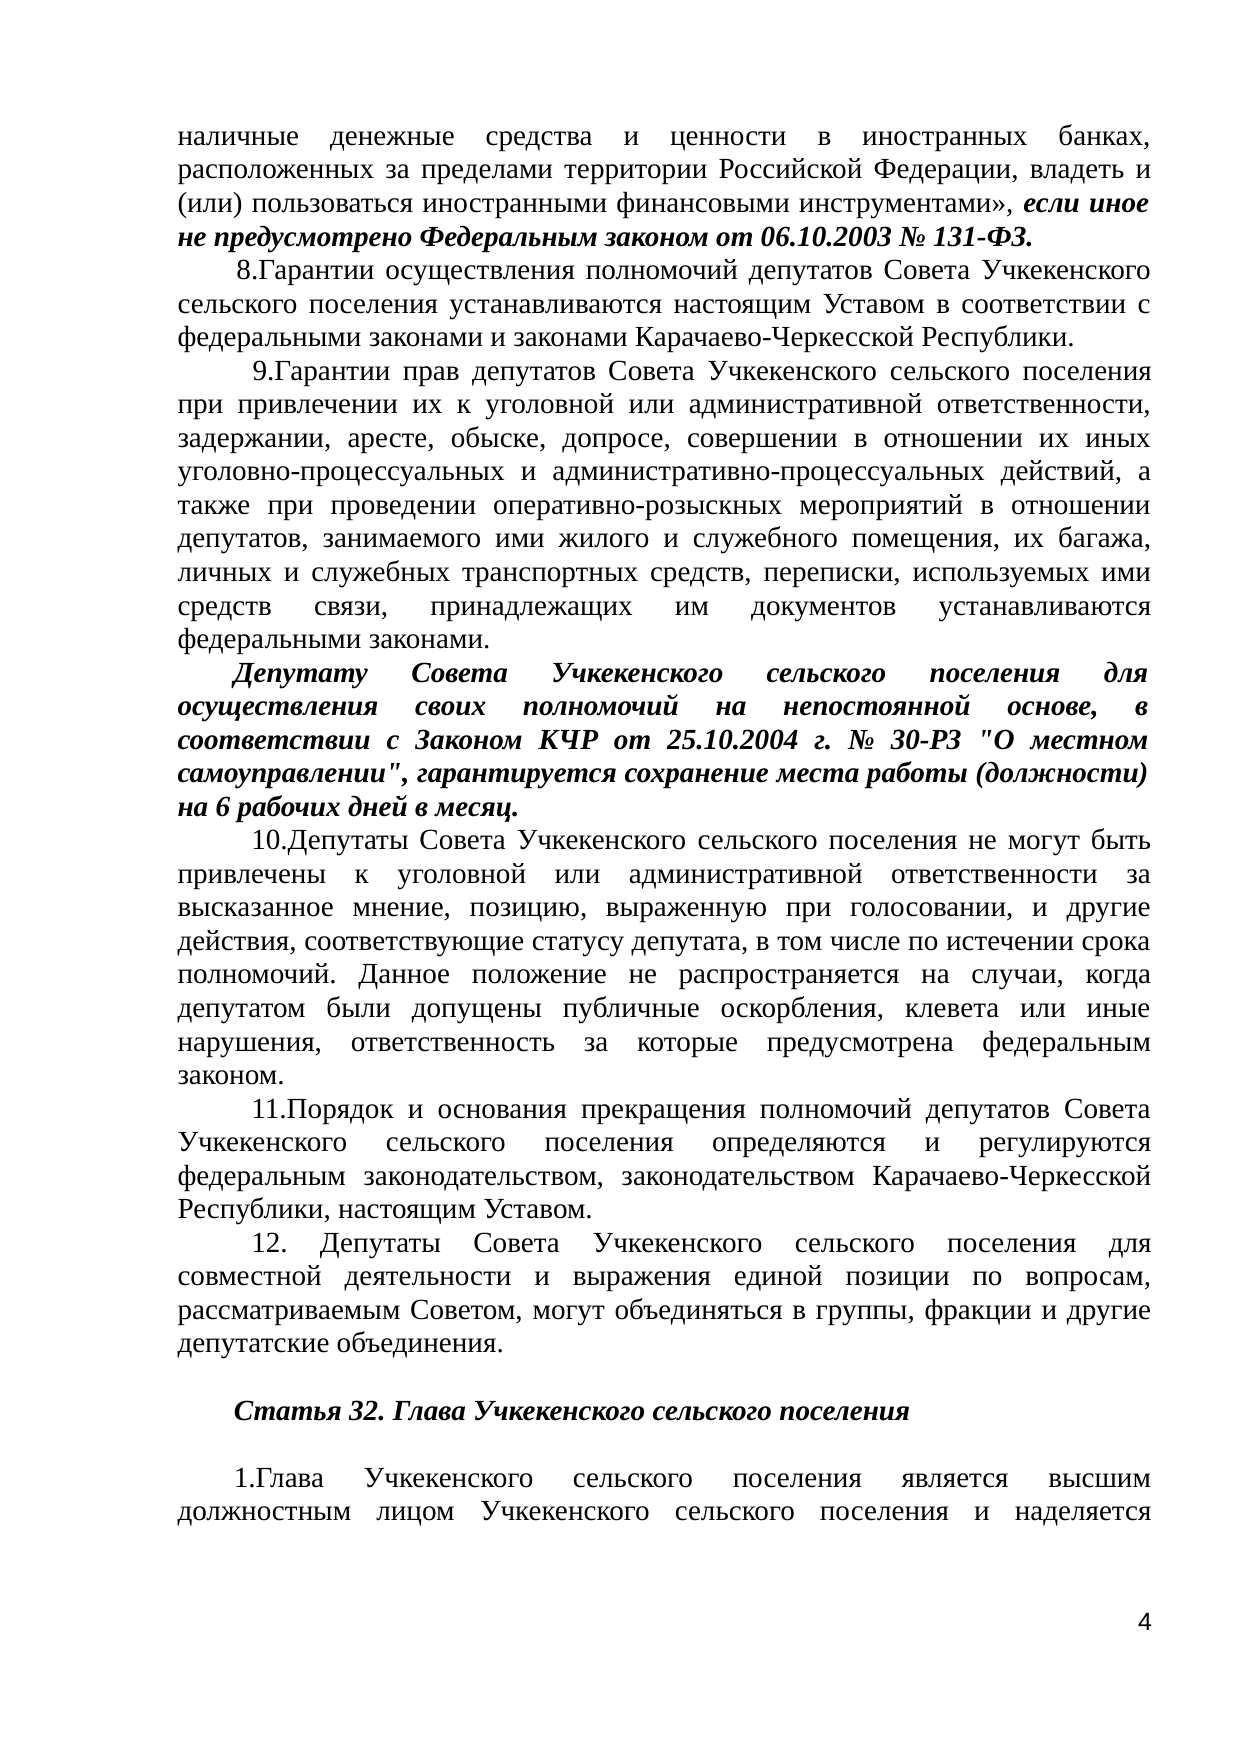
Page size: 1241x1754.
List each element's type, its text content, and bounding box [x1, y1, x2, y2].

text Статья 32. Глава Учкекенского сельского поселения [177, 1393, 1152, 1426]
text 10.Депутаты Совета Учкекенского сельского поселения не могут быть привлечены к уголовной или административной ответственности за высказанное мнение, позицию, выраженную при голосовании, и другие действия, соответствующие статусу депутата, в том числе по истечении срока полномочий. Данное положение не распространяется на случаи, когда депутатом были допущены публичные оскорбления, клевета или иные нарушения, ответственность за которые предусмотрена федеральным законом. [177, 822, 1152, 1091]
text 8.Гарантии осуществления полномочий депутатов Совета Учкекенского сельского поселения устанавливаются настоящим Уставом в соответствии с федеральными законами и законами Карачаево-Черкесской Республики. [177, 252, 1152, 353]
text 9.Гарантии прав депутатов Совета Учкекенского сельского поселения при привлечении их к уголовной или административной ответственности, задержании, аресте, обыске, допросе, совершении в отношении их иных уголовно-процессуальных и административно-процессуальных действий, а также при проведении оперативно-розыскных мероприятий в отношении депутатов, занимаемого ими жилого и служебного помещения, их багажа, личных и служебных транспортных средств, переписки, используемых ими средств связи, принадлежащих им документов устанавливаются федеральными законами. [177, 353, 1152, 655]
text 12. Депутаты Совета Учкекенского сельского поселения для совместной деятельности и выражения единой позиции по вопросам, рассматриваемым Советом, могут объединяться в группы, фракции и другие депутатские объединения. [177, 1225, 1152, 1359]
text 1.Глава Учкекенского сельского поселения является высшим должностным лицом Учкекенского сельского поселения и наделяется [177, 1460, 1152, 1527]
text 11.Порядок и основания прекращения полномочий депутатов Совета Учкекенского сельского поселения определяются и регулируются федеральным законодательством, законодательством Карачаево-Черкесской Республики, настоящим Уставом. [177, 1091, 1152, 1225]
text наличные денежные средства и ценности в иностранных банках, расположенных за пределами территории Российской Федерации, владеть и (или) пользоваться иностранными финансовыми инструментами», если иное не предусмотрено Федеральным законом от 06.10.2003 № 131-ФЗ. [177, 118, 1152, 252]
text Депутату Совета Учкекенского сельского поселения для осуществления своих полномочий на непостоянной основе, в соответствии с Законом КЧР от 25.10.2004 г. № 30-РЗ "О местном самоуправлении", гарантируется сохранение места работы (должности) на 6 рабочих дней в месяц. [177, 655, 1152, 822]
